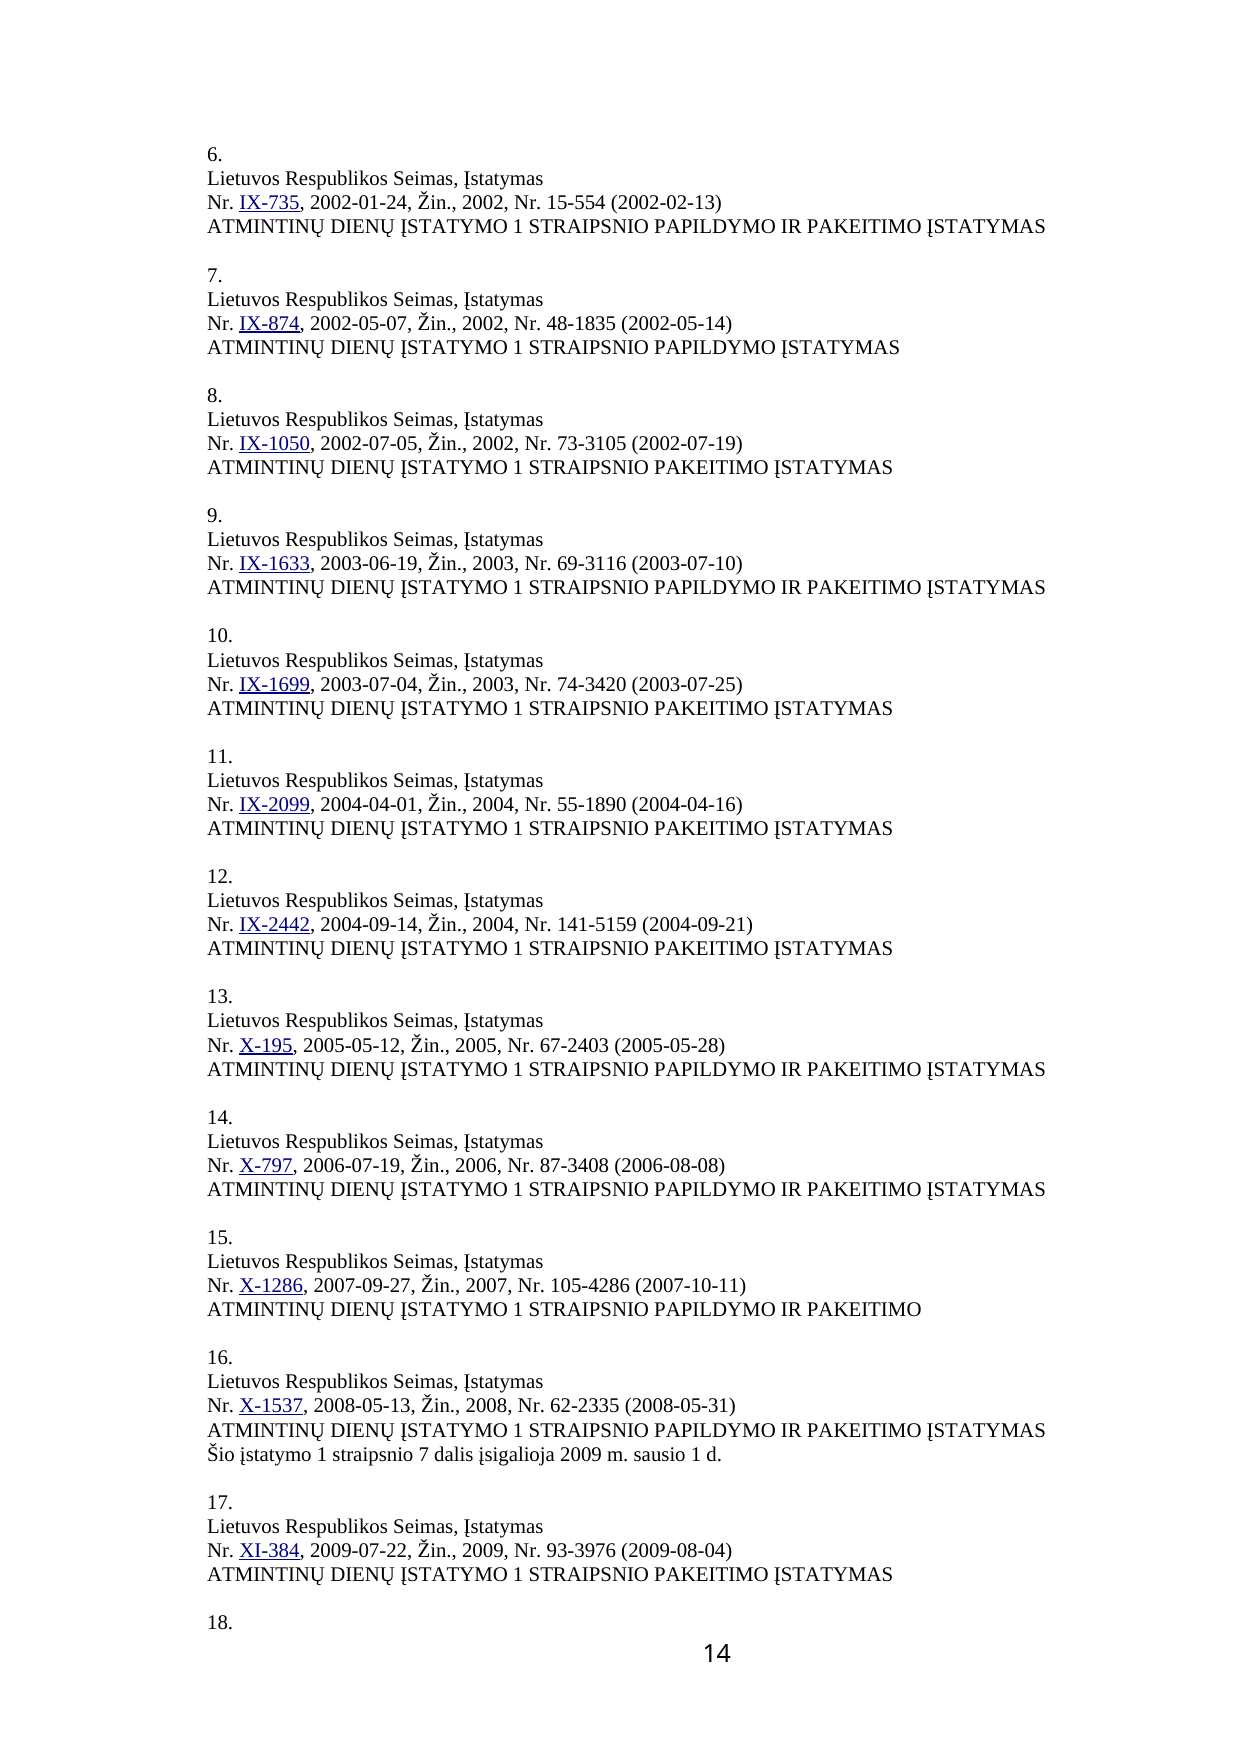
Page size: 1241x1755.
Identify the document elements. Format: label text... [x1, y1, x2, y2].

text Šio įstatymo 1 straipsnio 7 dalis įsigalioja 2009 m. sausio 1 d. [207, 1442, 1152, 1466]
text 8. [207, 383, 1152, 407]
text Lietuvos Respublikos Seimas, Įstatymas [207, 1249, 1152, 1273]
text Nr. IX-874, 2002-05-07, Žin., 2002, Nr. 48-1835 (2002-05-14) [207, 311, 1152, 335]
text Nr. IX-1633, 2003-06-19, Žin., 2003, Nr. 69-3116 (2003-07-10) [207, 551, 1152, 575]
text ATMINTINŲ DIENŲ ĮSTATYMO 1 STRAIPSNIO PAKEITIMO ĮSTATYMAS [207, 1562, 1152, 1586]
text 6. [207, 142, 1152, 166]
text Lietuvos Respublikos Seimas, Įstatymas [207, 1369, 1152, 1393]
text Lietuvos Respublikos Seimas, Įstatymas [207, 888, 1152, 912]
text 14. [207, 1105, 1152, 1129]
text Nr. X-1286, 2007-09-27, Žin., 2007, Nr. 105-4286 (2007-10-11) [207, 1273, 1152, 1297]
text Nr. IX-735, 2002-01-24, Žin., 2002, Nr. 15-554 (2002-02-13) [207, 190, 1152, 214]
text ATMINTINŲ DIENŲ ĮSTATYMO 1 STRAIPSNIO PAKEITIMO ĮSTATYMAS [207, 816, 1152, 840]
text Nr. X-797, 2006-07-19, Žin., 2006, Nr. 87-3408 (2006-08-08) [207, 1153, 1152, 1177]
text ATMINTINŲ DIENŲ ĮSTATYMO 1 STRAIPSNIO PAPILDYMO IR PAKEITIMO ĮSTATYMAS [207, 1177, 1152, 1201]
text Lietuvos Respublikos Seimas, Įstatymas [207, 1514, 1152, 1538]
text 13. [207, 984, 1152, 1008]
text 10. [207, 623, 1152, 647]
text ATMINTINŲ DIENŲ ĮSTATYMO 1 STRAIPSNIO PAKEITIMO ĮSTATYMAS [207, 936, 1152, 960]
text 18. [207, 1610, 1152, 1634]
text Nr. IX-1050, 2002-07-05, Žin., 2002, Nr. 73-3105 (2002-07-19) [207, 431, 1152, 455]
text Lietuvos Respublikos Seimas, Įstatymas [207, 1129, 1152, 1153]
text 17. [207, 1490, 1152, 1514]
text Lietuvos Respublikos Seimas, Įstatymas [207, 287, 1152, 311]
text Nr. XI-384, 2009-07-22, Žin., 2009, Nr. 93-3976 (2009-08-04) [207, 1538, 1152, 1562]
text ATMINTINŲ DIENŲ ĮSTATYMO 1 STRAIPSNIO PAPILDYMO IR PAKEITIMO ĮSTATYMAS [207, 214, 1152, 238]
text Lietuvos Respublikos Seimas, Įstatymas [207, 647, 1152, 672]
text 11. [207, 744, 1152, 768]
text Lietuvos Respublikos Seimas, Įstatymas [207, 407, 1152, 431]
text 7. [207, 262, 1152, 287]
text Lietuvos Respublikos Seimas, Įstatymas [207, 1008, 1152, 1032]
text Lietuvos Respublikos Seimas, Įstatymas [207, 768, 1152, 792]
text ATMINTINŲ DIENŲ ĮSTATYMO 1 STRAIPSNIO PAPILDYMO ĮSTATYMAS [207, 335, 1152, 359]
text Nr. IX-2099, 2004-04-01, Žin., 2004, Nr. 55-1890 (2004-04-16) [207, 792, 1152, 816]
text ATMINTINŲ DIENŲ ĮSTATYMO 1 STRAIPSNIO PAKEITIMO ĮSTATYMAS [207, 455, 1152, 479]
text Nr. X-195, 2005-05-12, Žin., 2005, Nr. 67-2403 (2005-05-28) [207, 1032, 1152, 1057]
text 9. [207, 503, 1152, 527]
text Lietuvos Respublikos Seimas, Įstatymas [207, 527, 1152, 551]
text ATMINTINŲ DIENŲ ĮSTATYMO 1 STRAIPSNIO PAPILDYMO IR PAKEITIMO ĮSTATYMAS [207, 1057, 1152, 1081]
text Nr. IX-2442, 2004-09-14, Žin., 2004, Nr. 141-5159 (2004-09-21) [207, 912, 1152, 936]
text Lietuvos Respublikos Seimas, Įstatymas [207, 166, 1152, 190]
text 12. [207, 864, 1152, 888]
text ATMINTINŲ DIENŲ ĮSTATYMO 1 STRAIPSNIO PAKEITIMO ĮSTATYMAS [207, 696, 1152, 720]
text ATMINTINŲ DIENŲ ĮSTATYMO 1 STRAIPSNIO PAPILDYMO IR PAKEITIMO ĮSTATYMAS [207, 1417, 1152, 1442]
text Nr. X-1537, 2008-05-13, Žin., 2008, Nr. 62-2335 (2008-05-31) [207, 1393, 1152, 1417]
text Nr. IX-1699, 2003-07-04, Žin., 2003, Nr. 74-3420 (2003-07-25) [207, 672, 1152, 696]
text 15. [207, 1225, 1152, 1249]
text 16. [207, 1345, 1152, 1369]
text ATMINTINŲ DIENŲ ĮSTATYMO 1 STRAIPSNIO PAPILDYMO IR PAKEITIMO [207, 1297, 1152, 1321]
text ATMINTINŲ DIENŲ ĮSTATYMO 1 STRAIPSNIO PAPILDYMO IR PAKEITIMO ĮSTATYMAS [207, 575, 1152, 599]
